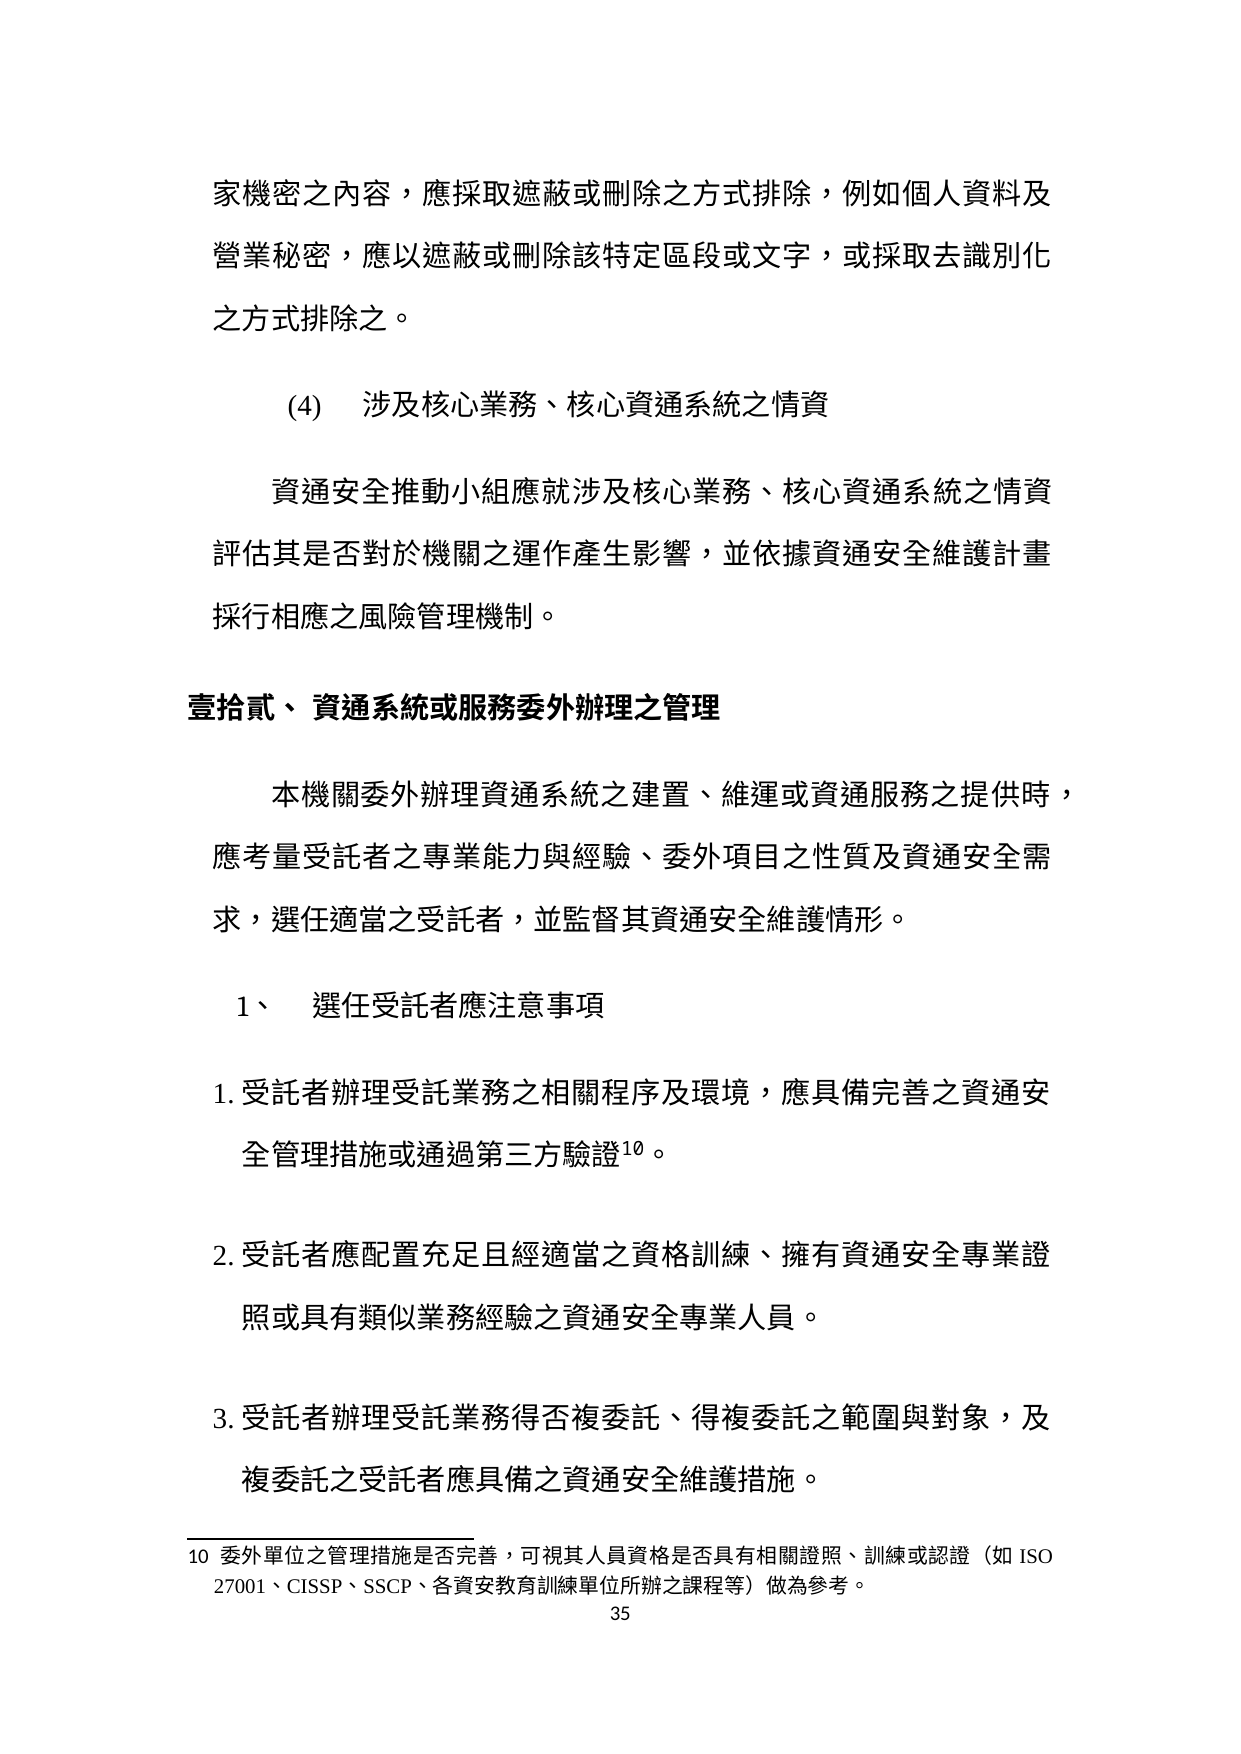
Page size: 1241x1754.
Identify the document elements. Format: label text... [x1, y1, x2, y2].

subtitle 選任受託者應注意事項 [237, 962, 1053, 1025]
text 資通安全推動小組應就涉及核心業務、核心資通系統之情資評估其是否對於機關之運作產生影響，並依據資通安全維護計畫採行相應之風險管理機制。 [212, 448, 1053, 635]
list 委外單位之管理措施是否完善，可視其人員資格是否具有相關證照、訓練或認證（如ISO 27001、CISSP、SSCP、各資安教育訓練單位所辦之課程等）做為參考。 [187, 1539, 1053, 1600]
text 本機關委外辦理資通系統之建置、維運或資通服務之提供時，應考量受託者之專業能力與經驗、委外項目之性質及資通安全需求，選任適當之受託者，並監督其資通安全維護情形。 [212, 751, 1053, 938]
list 受託者應配置充足且經適當之資格訓練、擁有資通安全專業證照或具有類似業務經驗之資通安全專業人員。 [212, 1211, 1053, 1336]
subtitle 涉及核心業務、核心資通系統之情資 [287, 361, 1053, 424]
subtitle 資通系統或服務委外辦理之管理 [187, 664, 1053, 727]
text 家機密之內容，應採取遮蔽或刪除之方式排除，例如個人資料及營業秘密，應以遮蔽或刪除該特定區段或文字，或採取去識別化之方式排除之。 [212, 150, 1053, 337]
list 受託者辦理受託業務之相關程序及環境，應具備完善之資通安全管理措施或通過第三方驗證。 [212, 1049, 1053, 1174]
list 受託者辦理受託業務得否複委託、得複委託之範圍與對象，及複委託之受託者應具備之資通安全維護措施。 [212, 1374, 1053, 1499]
